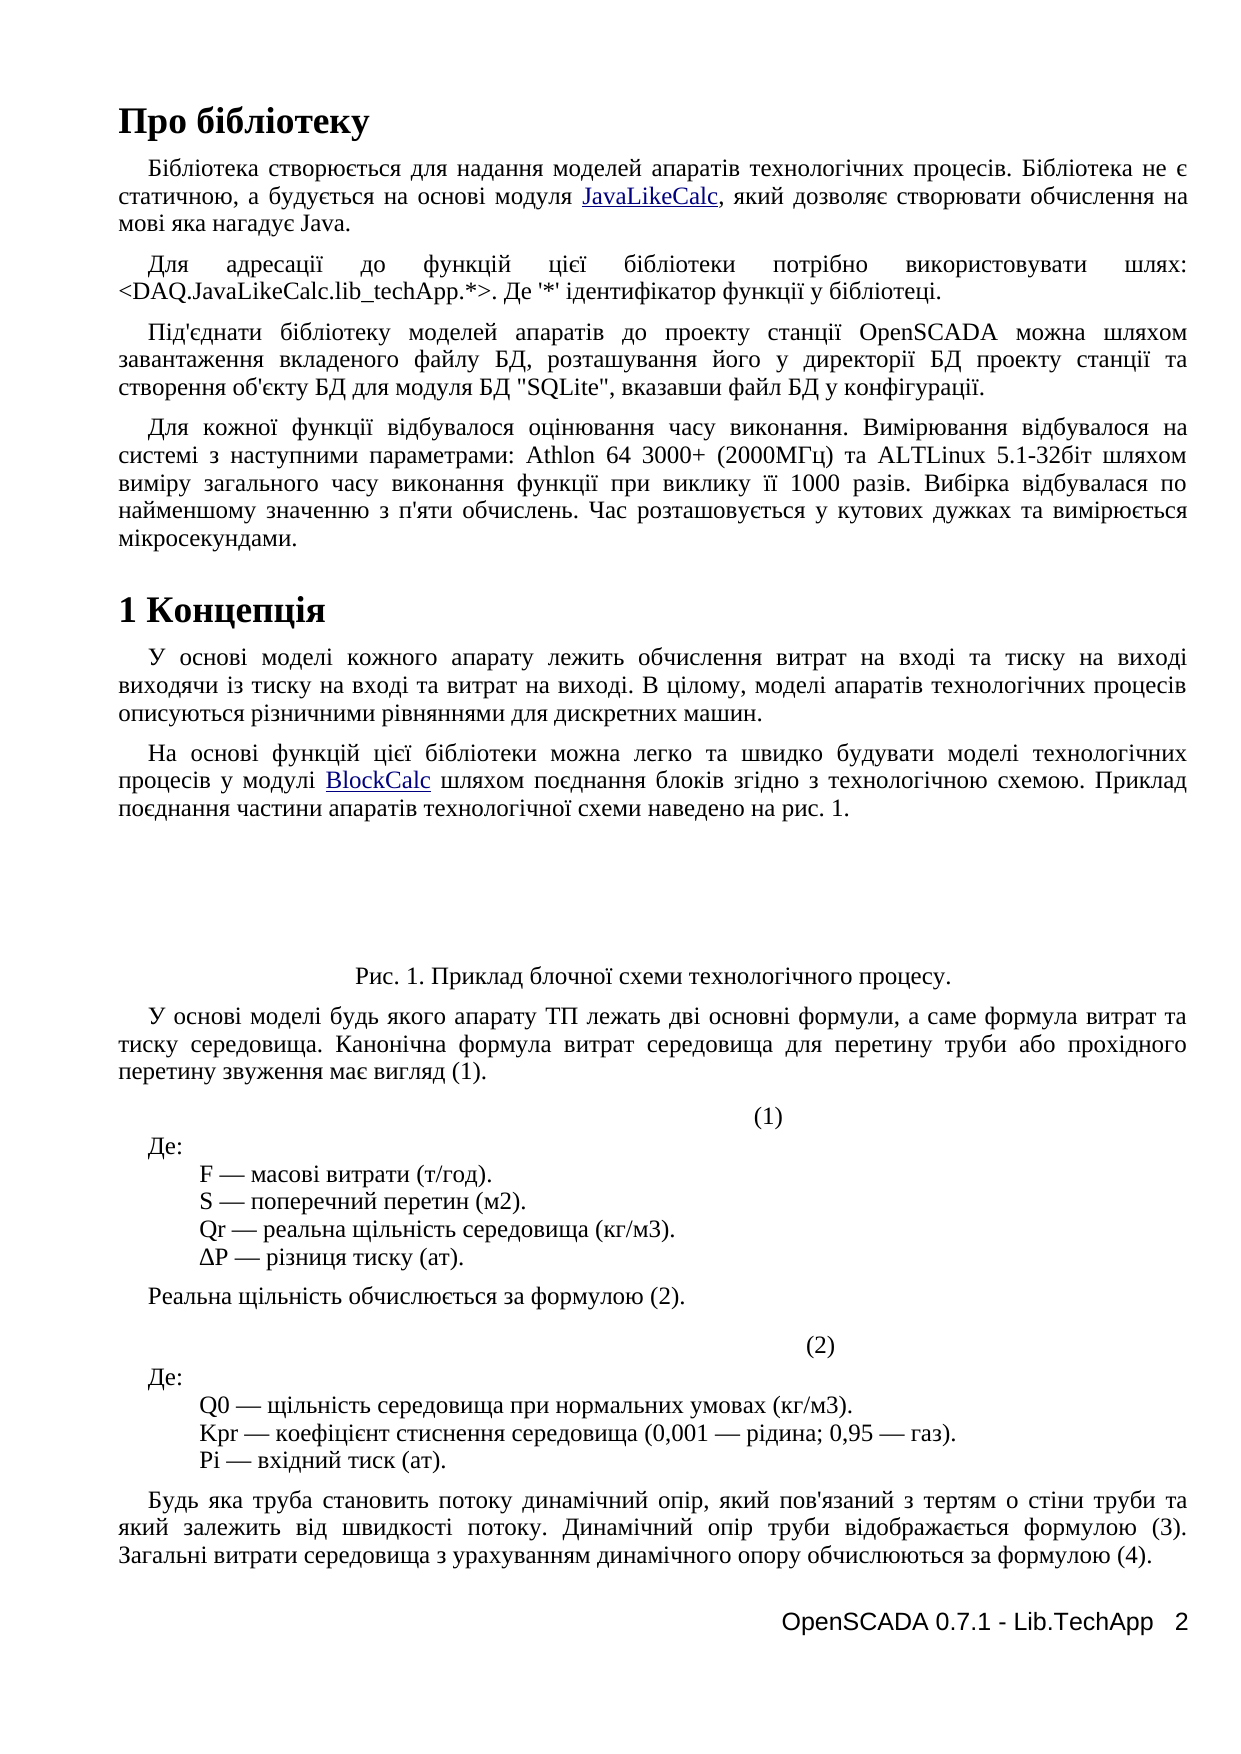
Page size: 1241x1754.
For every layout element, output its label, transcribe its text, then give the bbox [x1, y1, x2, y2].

text Під'єднати бібліотеку моделей апаратів до проекту станції OpenSCADA можна шляхом завантаження вкладеного файлу БД, розташування його у директорії БД проекту станції та створення об'єкту БД для модуля БД "SQLite", вказавши файл БД у конфігурації. [118, 318, 1188, 401]
text На основі функцій цієї бібліотеки можна легко та швидко будувати моделі технологічних процесів у модулі BlockCalc шляхом поєднання блоків згідно з технологічною схемою. Приклад поєднання частини апаратів технологічної схеми наведено на рис. 1. [118, 739, 1188, 822]
text У основі моделі будь якого апарату ТП лежать дві основні формули, а саме формула витрат та тиску середовища. Канонічна формула витрат середовища для перетину труби або прохідного перетину звуження має вигляд (1). [118, 1002, 1188, 1085]
text Для адресації до функцій цієї бібліотеки потрібно використовувати шлях: <DAQ.JavaLikeCalc.lib_techApp.*>. Де '*' ідентифікатор функції у бібліотеці. [118, 250, 1188, 305]
text Бібліотека створюється для надання моделей апаратів технологічних процесів. Бібліотека не є статичною, а будується на основі модуля JavaLikeCalc, який дозволяє створювати обчислення на мові яка нагадує Java. [118, 154, 1188, 237]
text Для кожної функції відбувалося оцінювання часу виконання. Вимірювання відбувалося на системі з наступними параметрами: Athlon 64 3000+ (2000МГц) та ALTLinux 5.1-32біт шляхом виміру загального часу виконання функції при виклику її 1000 разів. Вибірка відбувалася по найменшому значенню з п'яти обчислень. Час розташовується у кутових дужках та вимірюється мікросекундами. [118, 413, 1188, 552]
text Kpr — коефіцієнт стиснення середовища (0,001 — рідина; 0,95 — газ). [170, 1419, 1188, 1446]
text F — масові витрати (т/год). [170, 1160, 1188, 1187]
text Реальна щільність обчислюється за формулою (2). [118, 1282, 1188, 1310]
text ∆P — різниця тиску (ат). [170, 1243, 1188, 1271]
list Де: [118, 1132, 1188, 1160]
text У основі моделі кожного апарату лежить обчислення витрат на вході та тиску на виході виходячи із тиску на вході та витрат на виході. В цілому, моделі апаратів технологічних процесів описуються різничними рівняннями для дискретних машин. [118, 643, 1188, 726]
text Рис. 1. Приклад блочної схеми технологічного процесу. [118, 834, 1188, 989]
subtitle 1 Концепція [118, 589, 1188, 631]
text Qr — реальна щільність середовища (кг/м3). [170, 1215, 1188, 1243]
text Pi — вхідний тиск (ат). [170, 1446, 1188, 1474]
text Будь яка труба становить потоку динамічний опір, який пов'язаний з тертям о стіни труби та який залежить від швидкості потоку. Динамічний опір труби відображається формулою (3). Загальні витрати середовища з урахуванням динамічного опору обчислюються за формулою (4). [118, 1486, 1188, 1569]
text (1) [118, 1098, 1188, 1132]
text S — поперечний перетин (м2). [170, 1187, 1188, 1215]
text Q0 — щільність середовища при нормальних умовах (кг/м3). [170, 1391, 1188, 1419]
subtitle Про бібліотеку [118, 100, 1188, 142]
text Де: [118, 1363, 1188, 1391]
text (2) [118, 1323, 1188, 1363]
